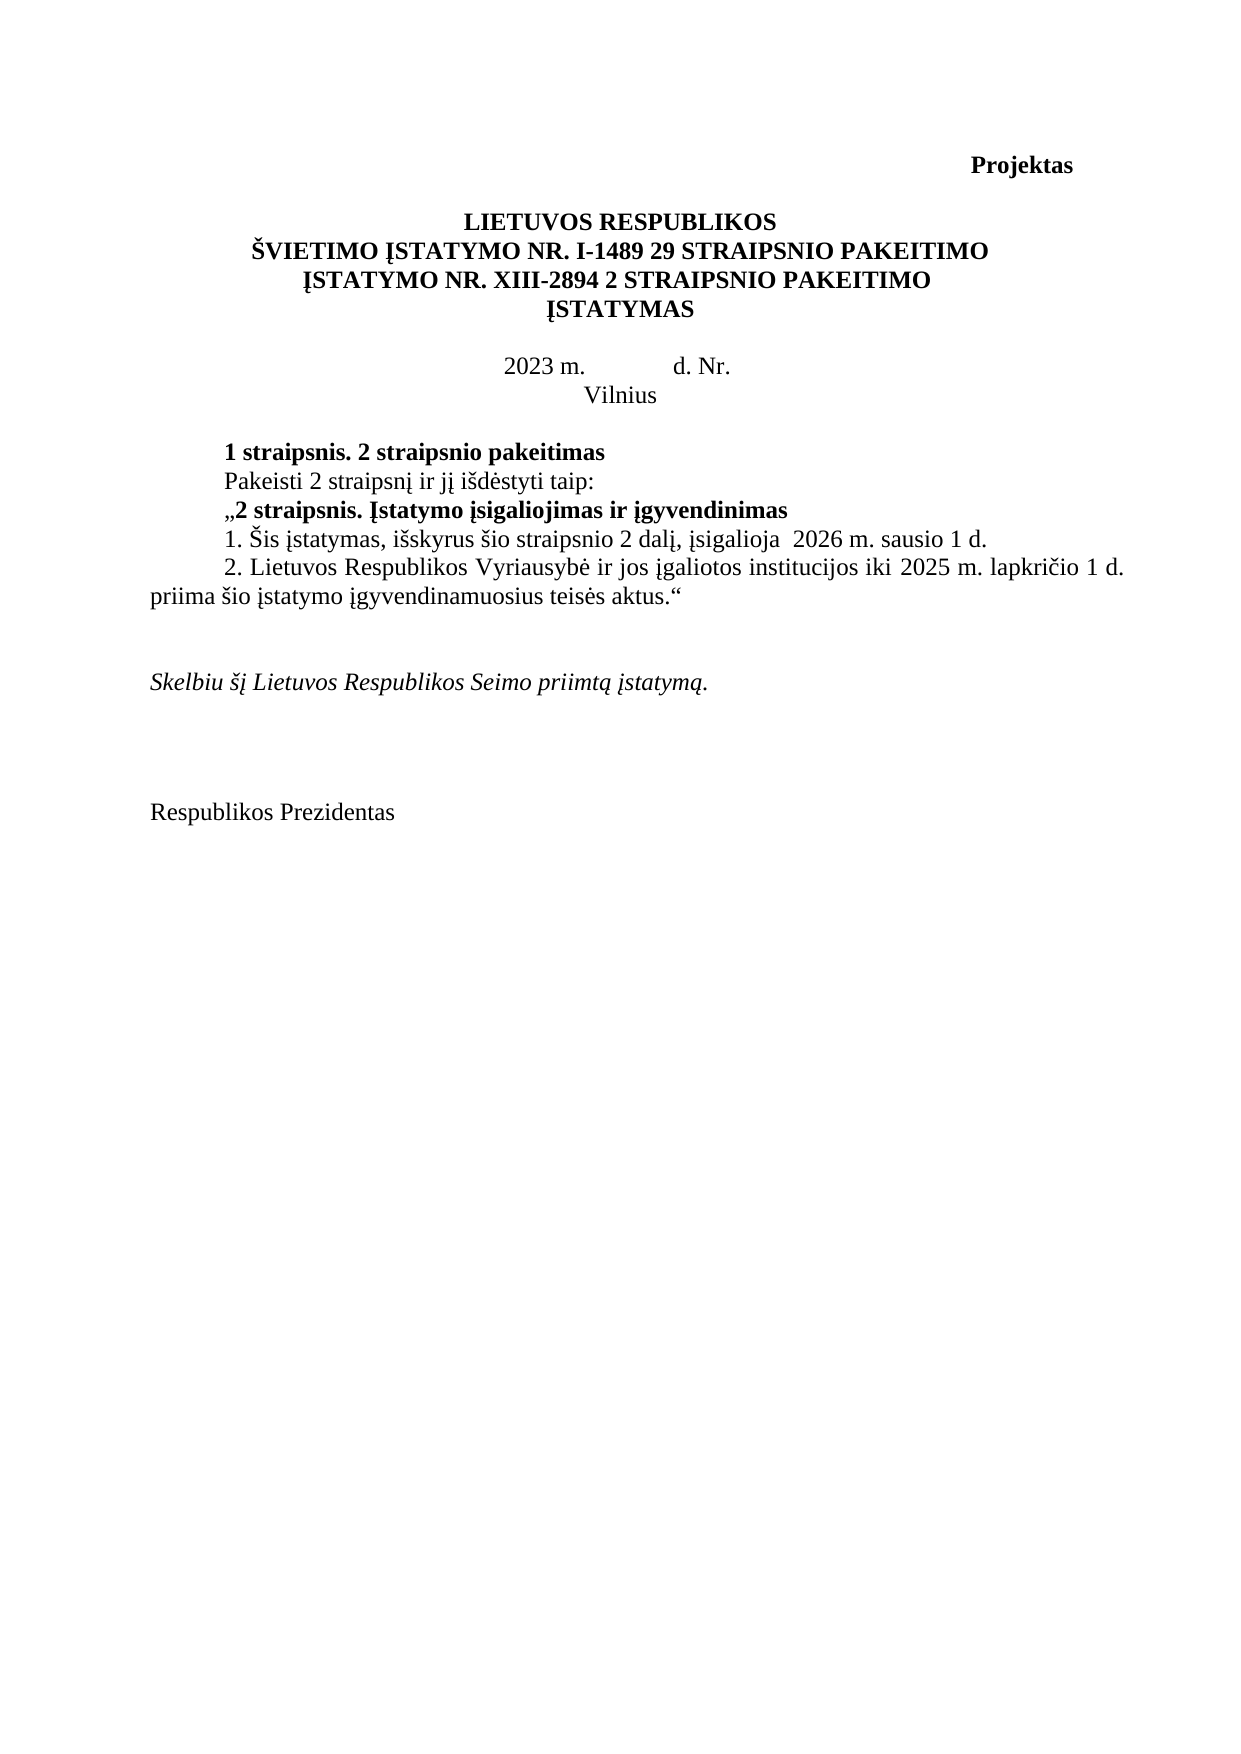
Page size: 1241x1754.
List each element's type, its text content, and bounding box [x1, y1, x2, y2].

text Skelbiu šį Lietuvos Respublikos Seimo priimtą įstatymą. [150, 667, 1090, 696]
text LIETUVOS RESPUBLIKOS [150, 207, 1090, 236]
text „2 straipsnis. Įstatymo įsigaliojimas ir įgyvendinimas [150, 495, 1090, 524]
text ĮSTATYMAS [150, 294, 1090, 322]
text 1 straipsnis. 2 straipsnio pakeitimas [150, 437, 1090, 466]
text 1. Šis įstatymas, išskyrus šio straipsnio 2 dalį, įsigalioja 2026 m. sausio 1 d. [150, 524, 1110, 552]
text 2023 m. d. Nr. [150, 351, 1090, 380]
text 2. Lietuvos Respublikos Vyriausybė ir jos įgaliotos institucijos iki 2025 m. lapkričio 1 d. priima šio įstatymo įgyvendinamuosius teisės aktus.“ [150, 552, 1124, 610]
text ŠVIETIMO ĮSTATYMO NR. I-1489 29 STRAIPSNIO PAKEITIMO [150, 236, 1090, 265]
text Vilnius [150, 380, 1090, 409]
text Projektas [825, 150, 1090, 179]
text Pakeisti 2 straipsnį ir jį išdėstyti taip: [150, 466, 1090, 495]
text Respublikos Prezidentas [150, 797, 1090, 826]
text ĮSTATYMO NR. XIII-2894 2 STRAIPSNIO PAKEITIMO [150, 265, 1090, 294]
